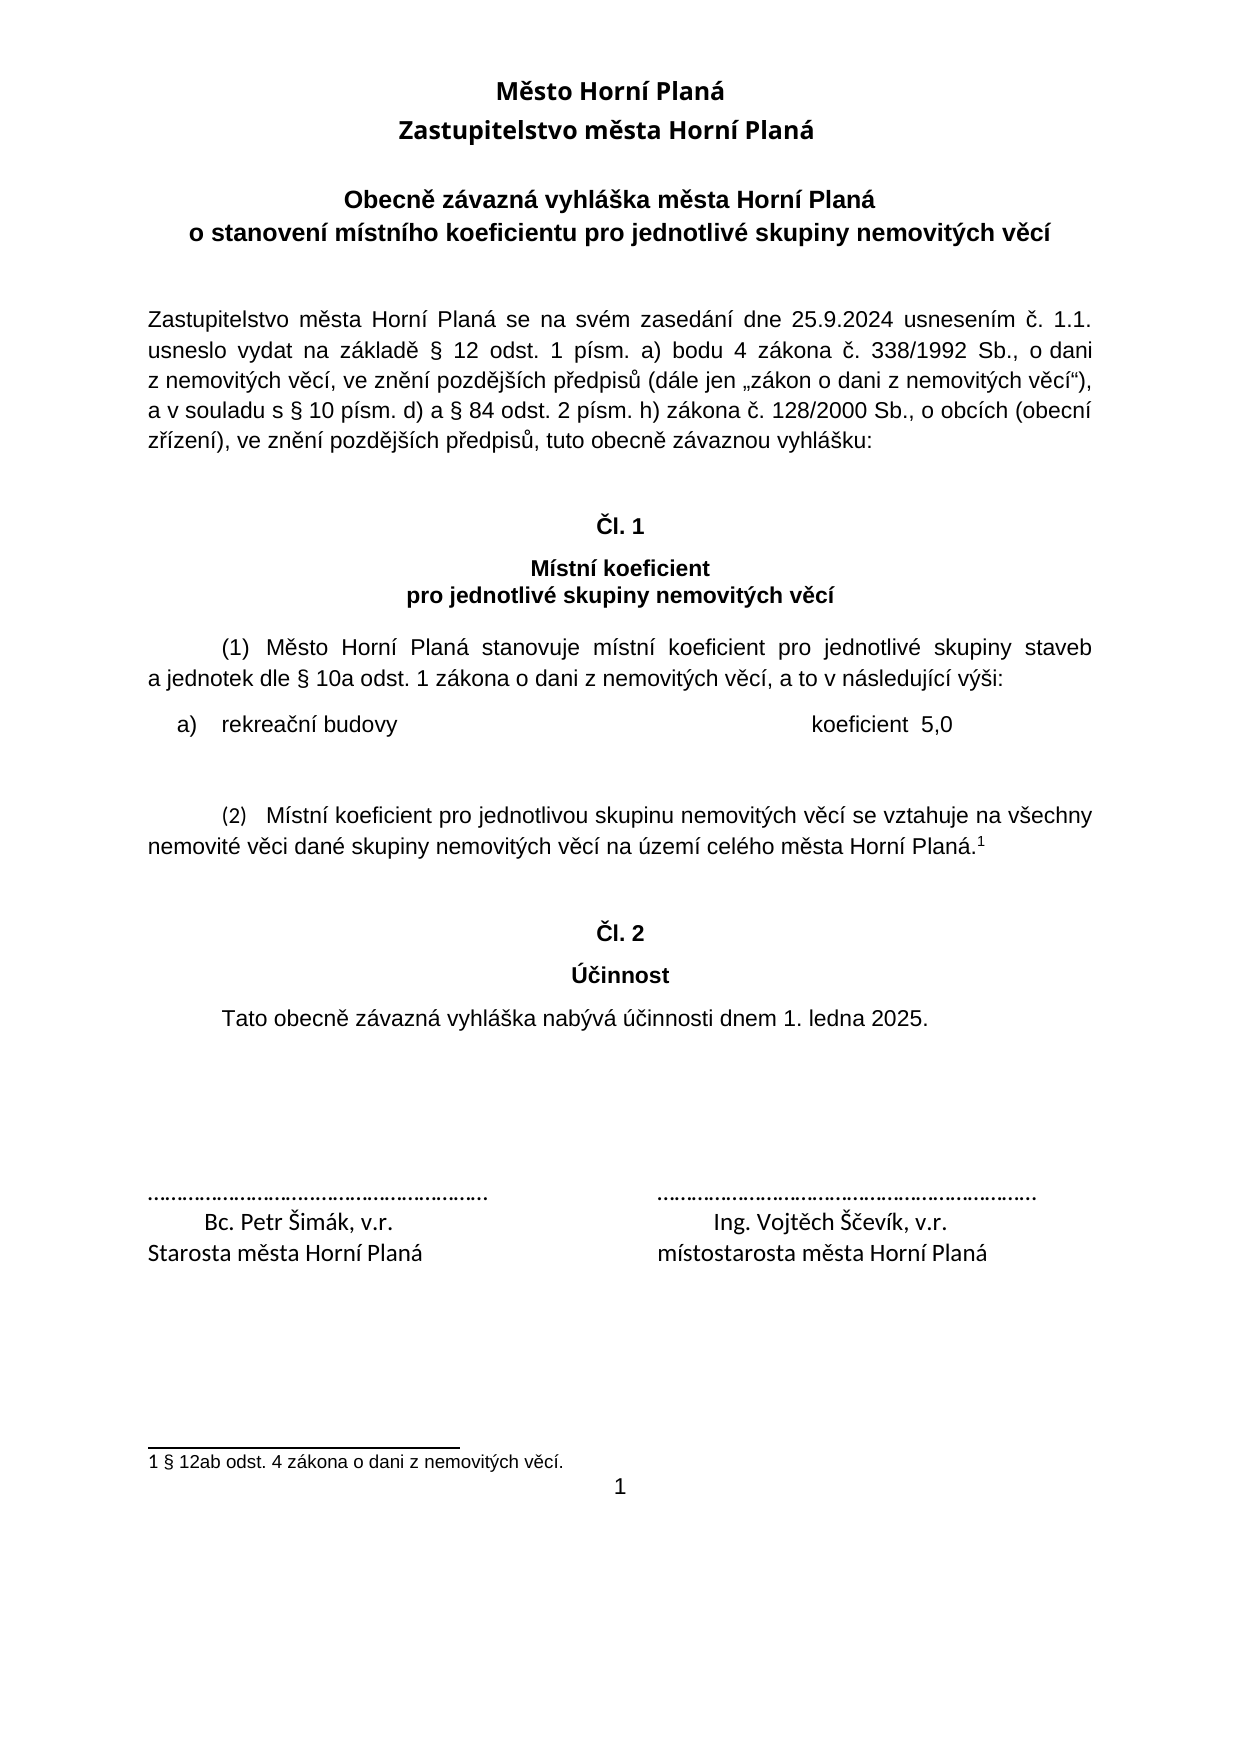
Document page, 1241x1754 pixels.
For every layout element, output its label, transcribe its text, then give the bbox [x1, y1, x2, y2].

text ………………………..………………………… [148, 1176, 583, 1207]
text místostarosta města Horní Planá [657, 1237, 1093, 1268]
list rekreační budovy koeficient 5,0 [177, 711, 1093, 738]
text Zastupitelstvo města Horní Planá [148, 113, 1093, 147]
text pro jednotlivé skupiny nemovitých věcí [148, 582, 1093, 608]
text Město Horní Planá [148, 74, 1093, 108]
text Starosta města Horní Planá [148, 1237, 583, 1268]
text Ing. Vojtěch Ščevík, v.r. [657, 1207, 1093, 1237]
list Město Horní Planá stanovuje místní koeficient pro jednotlivé skupiny staveb a jednotek dle § 10a odst. 1 zákona o dani z nemovitých věcí, a to v následující výši: [148, 634, 1093, 691]
text ………………………………………………………… [657, 1176, 1093, 1207]
list Místní koeficient pro jednotlivou skupinu nemovitých věcí se vztahuje na všechny nemovité věci dané skupiny nemovitých věcí na území celého města Horní Planá. [148, 801, 1093, 859]
text Čl. 1 [148, 513, 1093, 539]
text o stanovení místního koeficientu pro jednotlivé skupiny nemovitých věcí [148, 218, 1093, 247]
text Bc. Petr Šimák, v.r. [148, 1207, 583, 1237]
text Obecně závazná vyhláška města Horní Planá [148, 185, 1093, 214]
text Účinnost [148, 962, 1093, 989]
text Místní koeficient [148, 555, 1093, 582]
text Tato obecně závazná vyhláška nabývá účinnosti dnem 1. ledna 2025. [148, 1005, 1093, 1032]
text Čl. 2 [148, 920, 1093, 946]
text Zastupitelstvo města Horní Planá se na svém zasedání dne 25.9.2024 usnesením č. 1.1. usneslo vydat na základě § 12 odst. 1 písm. a) bodu 4 zákona č. 338/1992 Sb., o dani z nemovitých věcí, ve znění pozdějších předpisů (dále jen „zákon o dani z nemovitých věcí“), a v souladu s § 10 písm. d) a § 84 odst. 2 písm. h) zákona č. 128/2000 Sb., o obcích (obecní zřízení), ve znění pozdějších předpisů, tuto obecně závaznou vyhlášku: [148, 306, 1093, 453]
list § 12ab odst. 4 zákona o dani z nemovitých věcí. [148, 1448, 1093, 1473]
